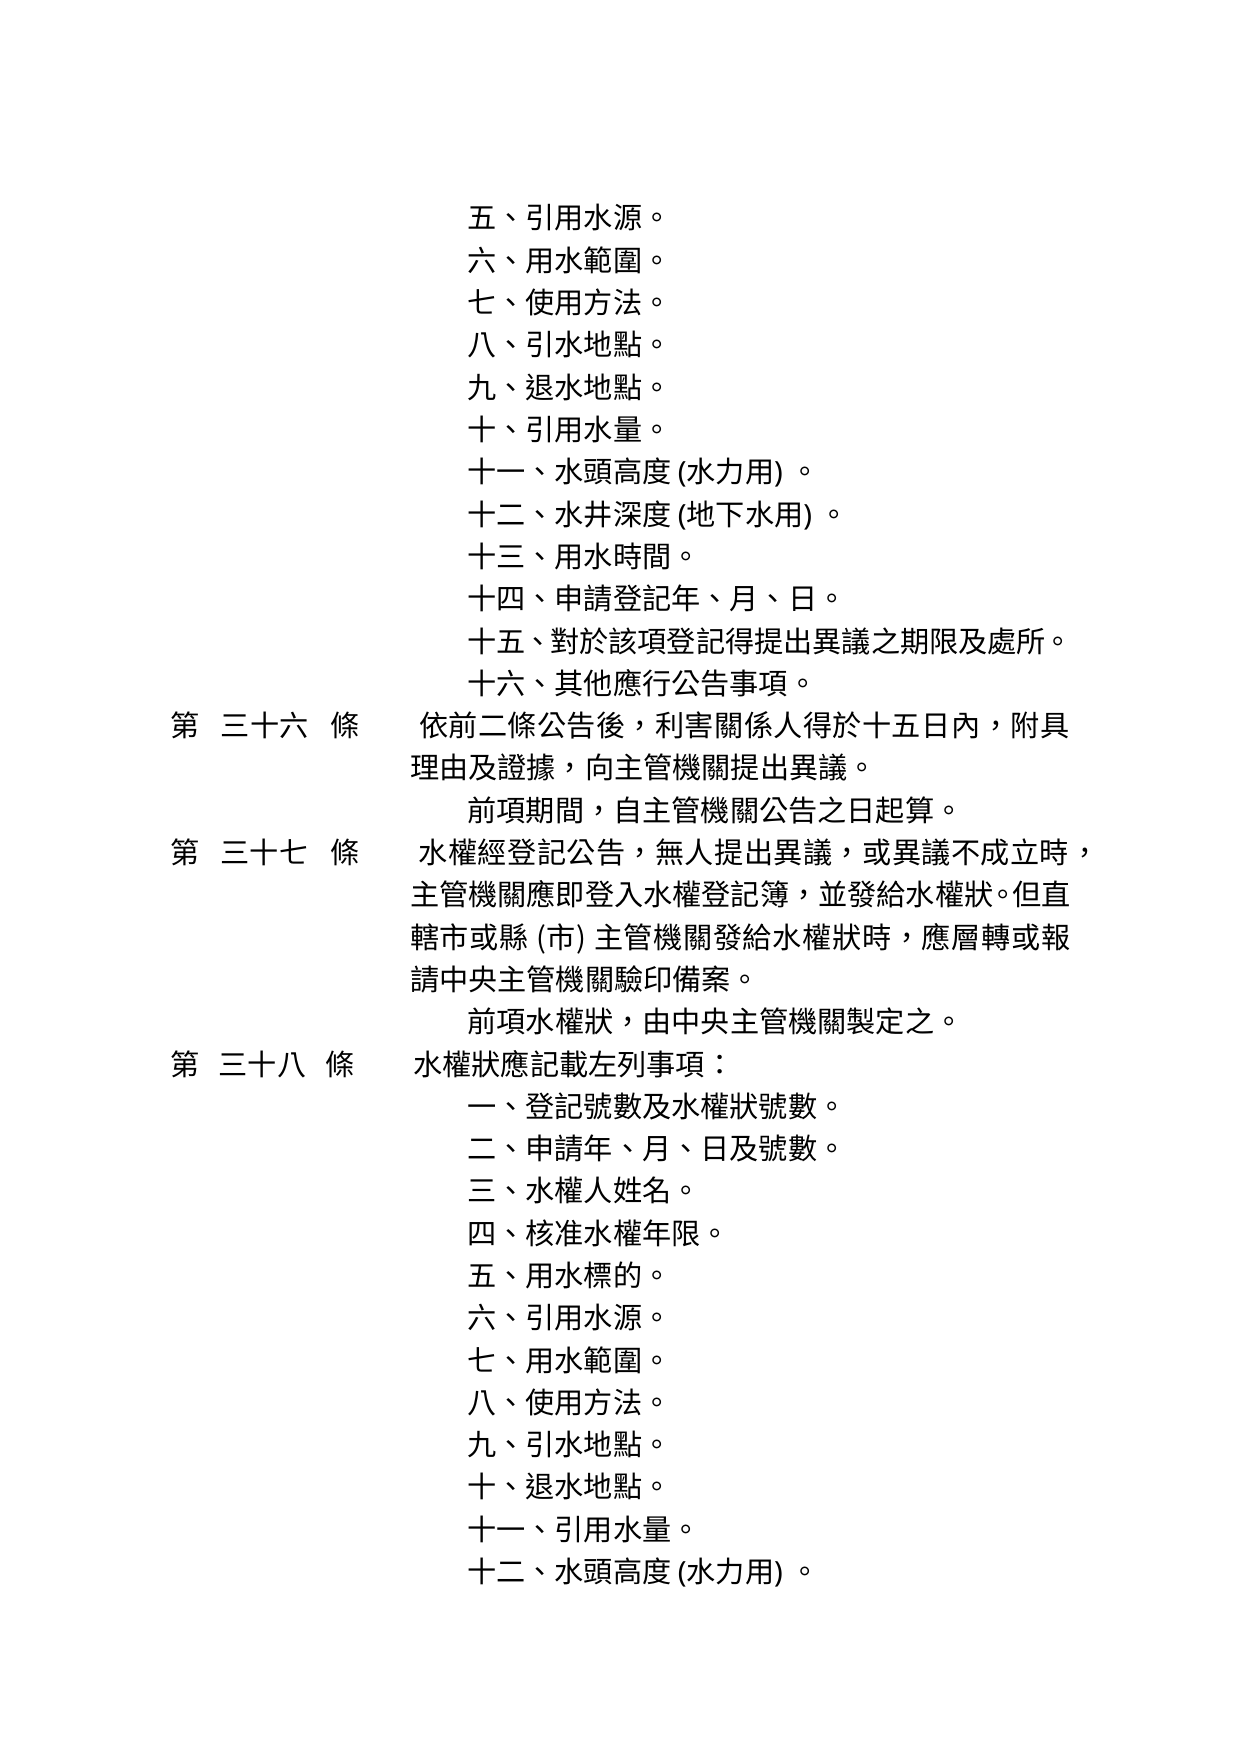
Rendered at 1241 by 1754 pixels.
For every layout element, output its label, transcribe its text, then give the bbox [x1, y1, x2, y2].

text 九、退水地點。 [467, 364, 1070, 406]
text 二、申請年、月、日及號數。 [467, 1126, 1070, 1168]
text 五、引用水源。 [467, 195, 1070, 237]
text 十二、水井深度 (地下水用) 。 [467, 491, 1070, 533]
text 六、引用水源。 [467, 1295, 1070, 1337]
text 七、使用方法。 [467, 279, 1070, 322]
text 一、登記號數及水權狀號數。 [467, 1083, 1070, 1126]
text 十、引用水量。 [467, 406, 1070, 449]
text 十三、用水時間。 [467, 533, 1070, 576]
text 六、用水範圍。 [467, 237, 1070, 279]
text 十四、申請登記年、月、日。 [467, 576, 1070, 618]
text 十二、水頭高度 (水力用) 。 [467, 1548, 1070, 1591]
text 十六、其他應行公告事項。 [467, 660, 1070, 703]
text 十、退水地點。 [467, 1464, 1070, 1506]
text 八、使用方法。 [467, 1379, 1070, 1422]
text 四、核准水權年限。 [467, 1210, 1070, 1252]
text 五、用水標的。 [467, 1252, 1070, 1295]
text 十一、水頭高度 (水力用) 。 [467, 449, 1070, 491]
text 三、水權人姓名。 [467, 1168, 1070, 1210]
text 十五、對於該項登記得提出異議之期限及處所。 [467, 618, 1070, 660]
text 七、用水範圍。 [467, 1337, 1070, 1379]
text 前項水權狀，由中央主管機關製定之。 [412, 999, 1070, 1041]
text 十一、引用水量。 [467, 1506, 1070, 1548]
text 第 三十六 條 依前二條公告後，利害關係人得於十五日內，附具理由及證據，向主管機關提出異議。 [170, 703, 1070, 787]
text 九、引水地點。 [467, 1422, 1070, 1464]
text 前項期間，自主管機關公告之日起算。 [412, 787, 1070, 829]
text 第 三十七 條 水權經登記公告，無人提出異議，或異議不成立時，主管機關應即登入水權登記簿，並發給水權狀。但直轄市或縣 (市) 主管機關發給水權狀時，應層轉或報請中央主管機關驗印備案。 [170, 829, 1070, 999]
text 第 三十八 條 水權狀應記載左列事項： [170, 1041, 1070, 1083]
text 八、引水地點。 [467, 322, 1070, 364]
